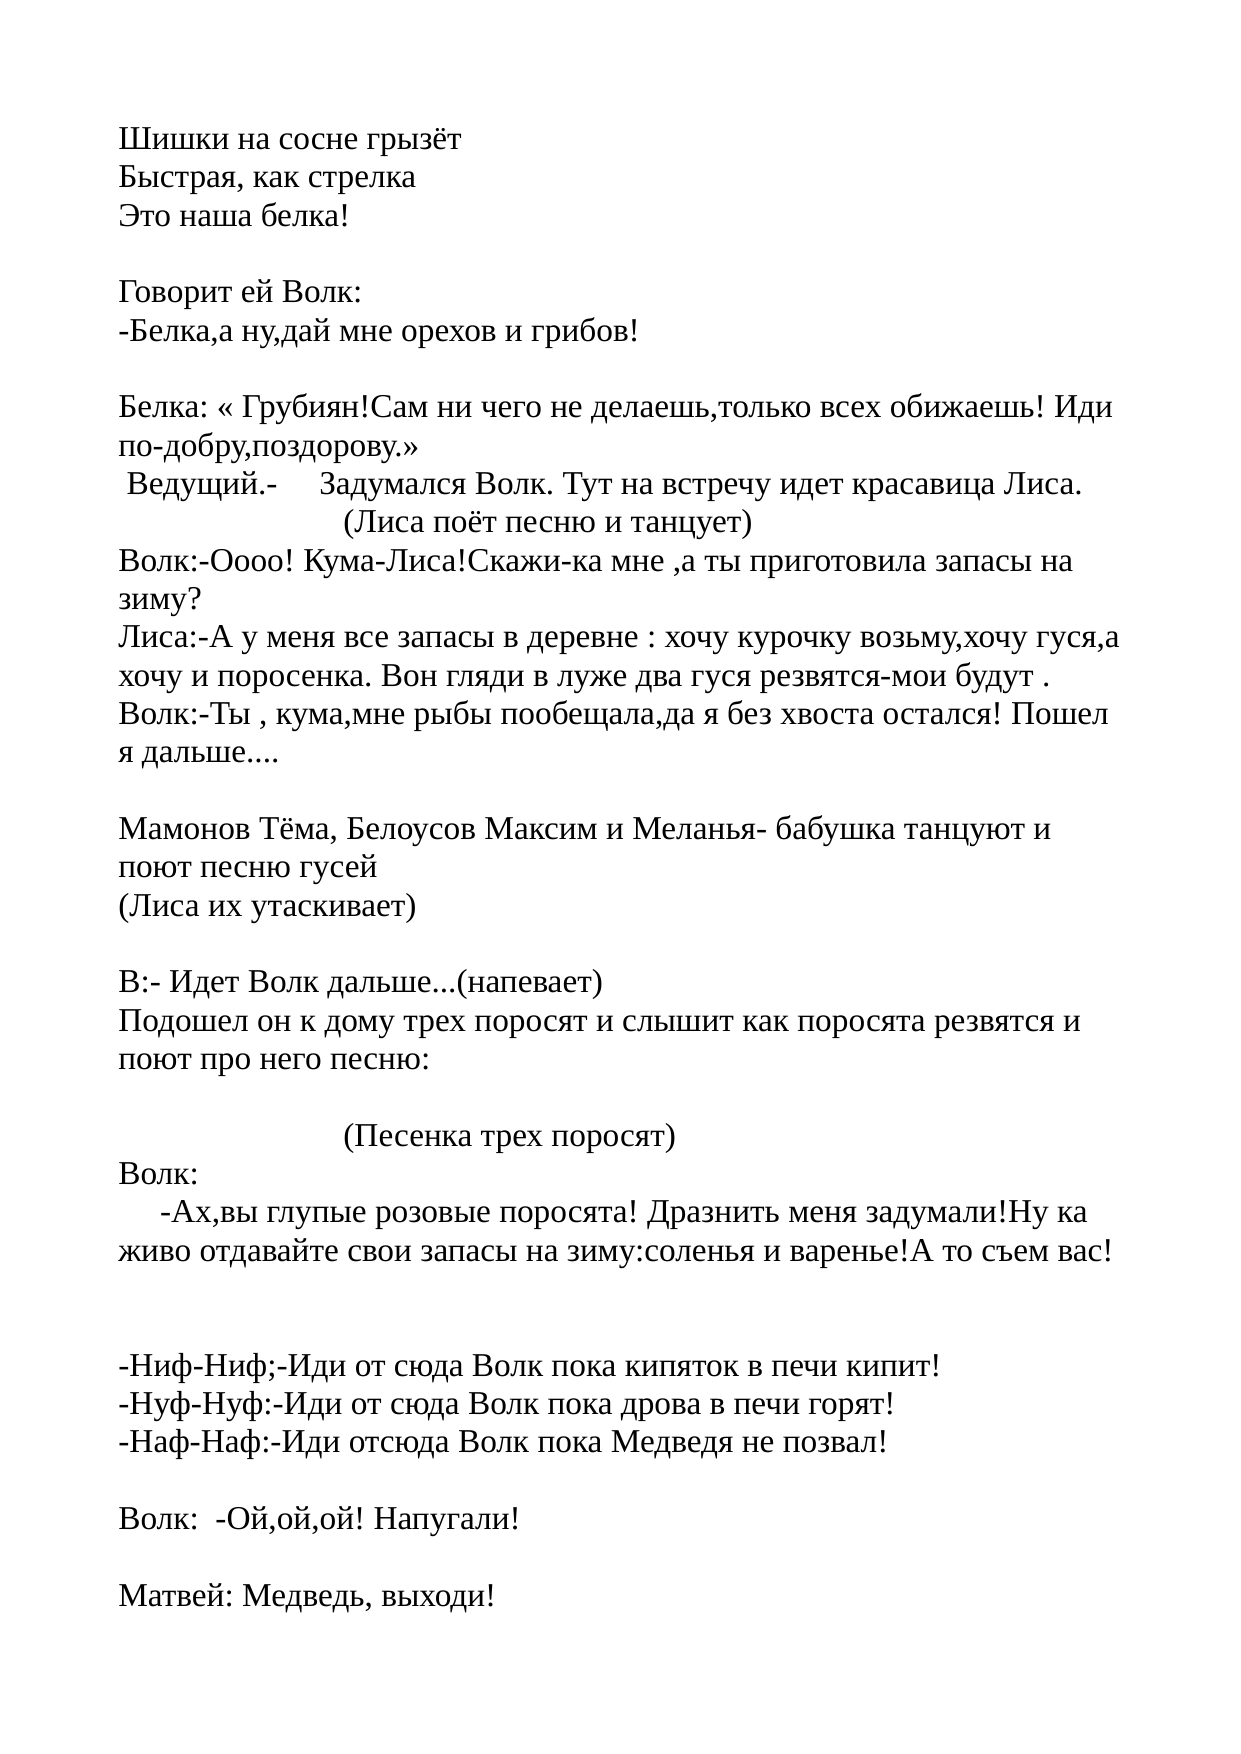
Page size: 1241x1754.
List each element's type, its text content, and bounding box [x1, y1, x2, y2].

text Матвей: Медведь, выходи! [118, 1575, 1122, 1613]
text Шишки на сосне грызёт [118, 118, 1122, 156]
text Это наша белка! [118, 195, 1122, 233]
text -Ниф-Ниф;-Иди от сюда Волк пока кипяток в печи кипит! [118, 1345, 1122, 1383]
text Волк:-Ты , кума,мне рыбы пообещала,да я без хвоста остался! Пошел я дальше.... [118, 693, 1122, 770]
text Волк: -Ой,ой,ой! Напугали! [118, 1498, 1122, 1536]
text Подошел он к дому трех поросят и слышит как поросята резвятся и поют про него песню: [118, 1000, 1122, 1076]
text -Ах,вы глупые розовые поросята! Дразнить меня задумали!Ну ка живо отдавайте свои запасы на зиму:соленья и варенье!А то съем вас! [118, 1191, 1122, 1268]
text -Наф-Наф:-Иди отсюда Волк пока Медведя не позвал! [118, 1421, 1122, 1460]
text (Песенка трех поросят) [118, 1115, 1122, 1153]
text Мамонов Тёма, Белоусов Максим и Меланья- бабушка танцуют и поют песню гусей [118, 808, 1122, 885]
text Волк: [118, 1153, 1122, 1191]
text Говорит ей Волк: [118, 271, 1122, 310]
text -Белка,а ну,дай мне орехов и грибов! [118, 310, 1122, 348]
text Ведущий.- Задумался Волк. Тут на встречу идет красавица Лиса. [118, 463, 1122, 501]
text (Лиса их утаскивает) [118, 885, 1122, 923]
text -Нуф-Нуф:-Иди от сюда Волк пока дрова в печи горят! [118, 1383, 1122, 1421]
text (Лиса поёт песню и танцует) [118, 501, 1122, 540]
text Белка: « Грубиян!Сам ни чего не делаешь,только всех обижаешь! Иди по-добру,поздорову.» [118, 386, 1122, 463]
text В:- Идет Волк дальше...(напевает) [118, 961, 1122, 1000]
text Волк:-Оооо! Кума-Лиса!Скажи-ка мне ,а ты приготовила запасы на зиму? [118, 540, 1122, 616]
text Быстрая, как стрелка [118, 156, 1122, 195]
text Лиса:-А у меня все запасы в деревне : хочу курочку возьму,хочу гуся,а хочу и поросенка. Вон гляди в луже два гуся резвятся-мои будут . [118, 616, 1122, 693]
